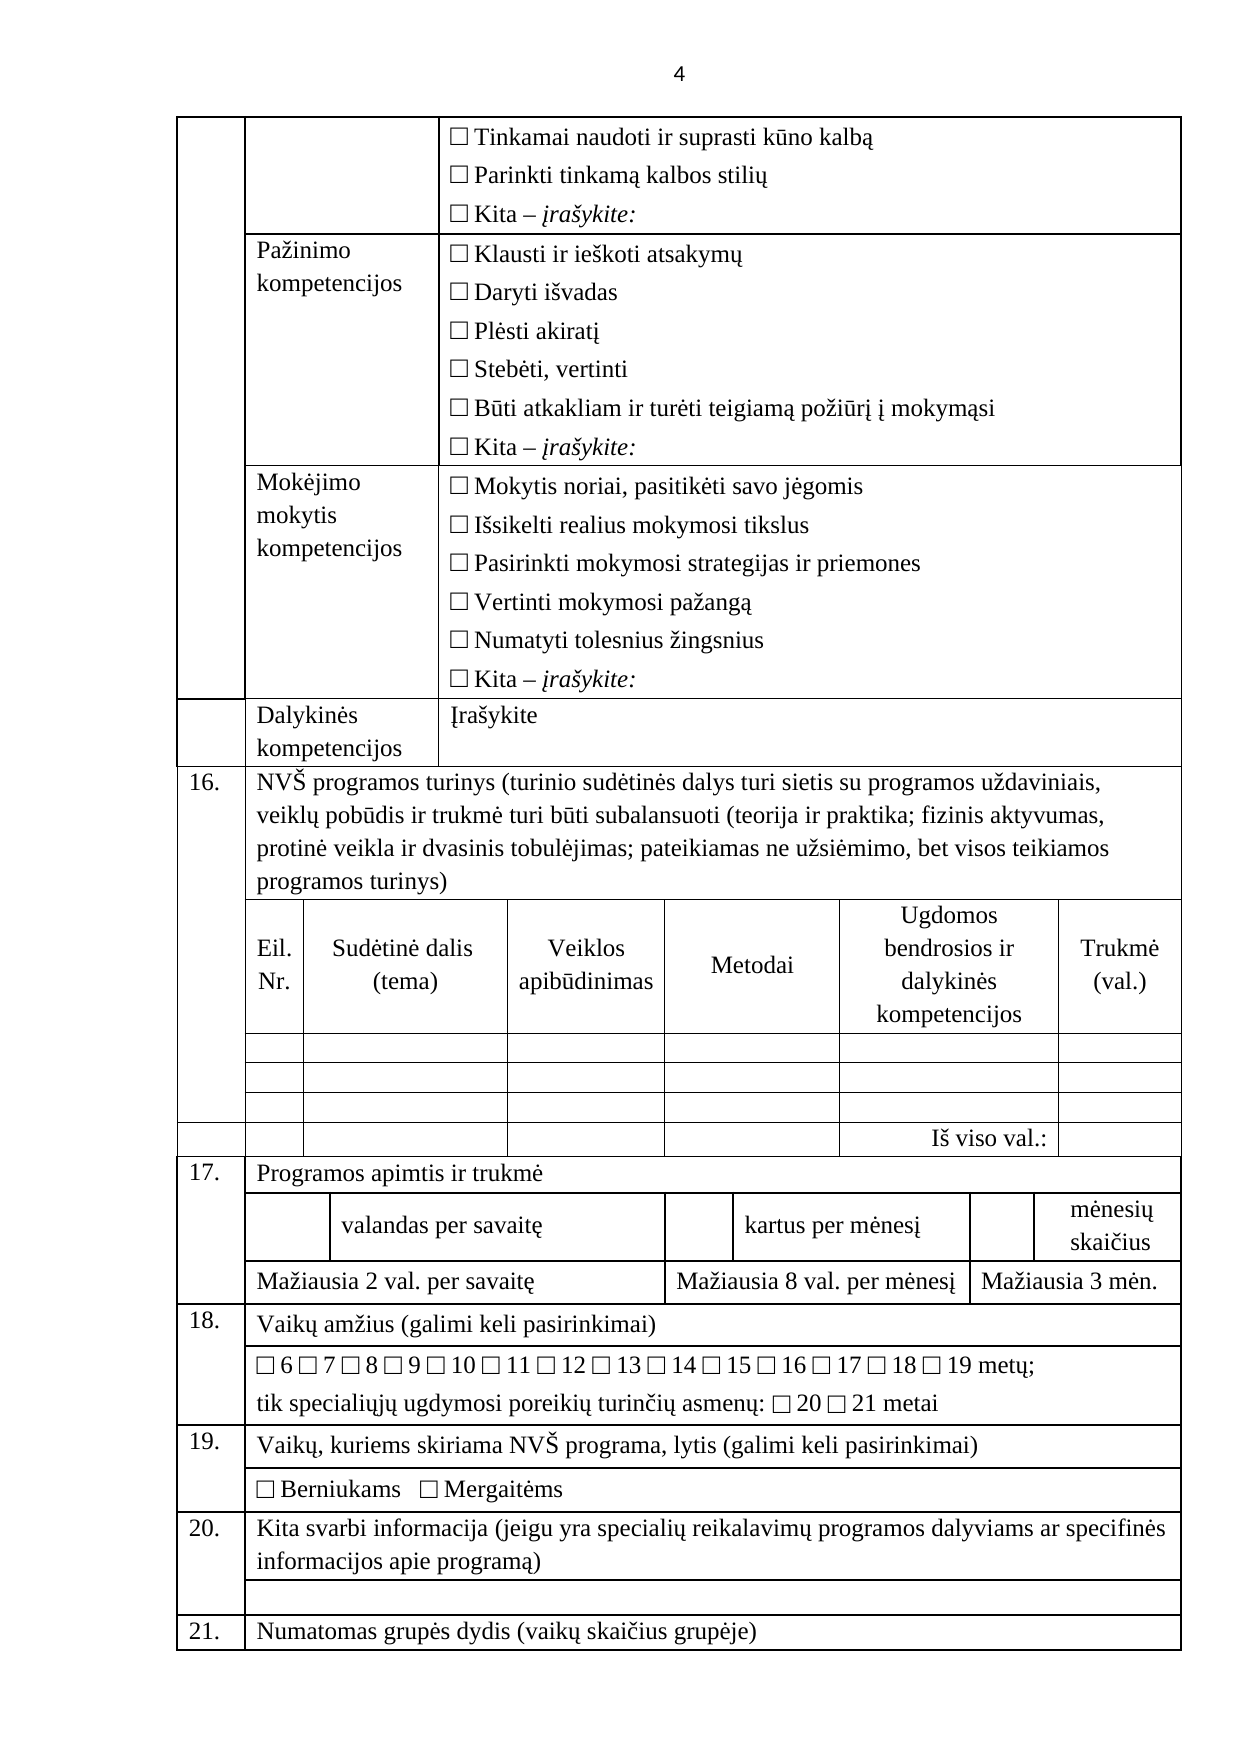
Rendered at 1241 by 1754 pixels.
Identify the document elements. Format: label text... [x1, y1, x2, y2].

table_cell Metodai [665, 900, 839, 1032]
table_cell [666, 1194, 732, 1260]
table_cell 19. [178, 1426, 244, 1511]
table_cell [971, 1194, 1033, 1260]
table_cell [508, 1123, 664, 1156]
table_cell Veiklos apibūdinimas [508, 900, 664, 1032]
table_cell [304, 1063, 507, 1092]
table_cell Mažiausia 2 val. per savaitę [246, 1262, 664, 1303]
table_cell NVŠ programos turinys (turinio sudėtinės dalys turi sietis su programos uždaviniais, veiklų pobūdis ir trukmė turi būti subalansuoti (teorija ir praktika; fizinis aktyvumas, protinė veikla ir dvasinis tobulėjimas; pateikiamas ne užsiėmimo, bet visos teikiamos programos turinys) [246, 767, 1181, 899]
table_cell [246, 1093, 303, 1122]
table_cell Ugdomos bendrosios ir dalykinės kompetencijos [840, 900, 1058, 1032]
table_cell [1059, 1034, 1181, 1062]
table_cell [665, 1063, 839, 1092]
table_cell [304, 1093, 507, 1122]
table_cell [178, 118, 244, 698]
table_cell Numatomas grupės dydis (vaikų skaičius grupėje) [246, 1616, 1180, 1649]
table_cell [665, 1123, 839, 1156]
table_cell Mažiausia 3 mėn. [971, 1262, 1180, 1303]
table_cell [246, 1581, 1180, 1614]
table_cell Kita svarbi informacija (jeigu yra specialių reikalavimų programos dalyviams ar specifinės informacijos apie programą) [246, 1513, 1180, 1579]
table_cell [246, 1034, 303, 1062]
table_cell [1059, 1123, 1181, 1156]
table_cell 18. [178, 1305, 244, 1424]
table_cell [304, 1034, 507, 1062]
table_cell Iš viso val.: [840, 1123, 1058, 1156]
table_cell [304, 1123, 507, 1156]
table_cell 20. [178, 1513, 244, 1614]
table_cell Eil. Nr. [246, 900, 303, 1032]
table_cell [246, 1063, 303, 1092]
table_cell Vaikų amžius (galimi keli pasirinkimai) [246, 1305, 1180, 1345]
table_cell [508, 1034, 664, 1062]
table_cell Vaikų, kuriems skiriama NVŠ programa, lytis (galimi keli pasirinkimai) [246, 1426, 1180, 1467]
table_cell mėnesių skaičius [1035, 1194, 1180, 1260]
table_cell [1059, 1063, 1181, 1092]
table_cell [508, 1063, 664, 1092]
table_cell Įrašykite [439, 699, 1181, 766]
table_cell [1059, 1093, 1181, 1122]
table_cell □ 6 □ 7 □ 8 □ 9 □ 10 □ 11 □ 12 □ 13 □ 14 □ 15 □ 16 □ 17 □ 18 □ 19 metų; tik specialiųjų ugdymosi poreikių turinčių asmenų: □ 20 □ 21 metai [246, 1347, 1180, 1424]
table_cell [665, 1093, 839, 1122]
table_cell valandas per savaitę [331, 1194, 664, 1260]
table_cell [840, 1034, 1058, 1062]
table_cell [665, 1034, 839, 1062]
table_cell [840, 1093, 1058, 1122]
table_cell □ Berniukams □ Mergaitėms [246, 1469, 1180, 1511]
table_cell [178, 1123, 245, 1156]
table_cell [840, 1063, 1058, 1092]
table_cell Trukmė (val.) [1059, 900, 1181, 1032]
table_cell [246, 1194, 329, 1260]
table_cell □ Tinkamai naudoti ir suprasti kūno kalbą □ Parinkti tinkamą kalbos stilių □ Kita – įrašykite: [440, 118, 1180, 233]
table_cell □ Mokytis noriai, pasitikėti savo jėgomis □ Išsikelti realius mokymosi tikslus □ Pasirinkti mokymosi strategijas ir priemones □ Vertinti mokymosi pažangą □ Numatyti tolesnius žingsnius □ Kita – įrašykite: [439, 466, 1181, 698]
table_cell Mokėjimo mokytis kompetencijos [246, 466, 438, 698]
table_cell [246, 1123, 303, 1156]
table_cell kartus per mėnesį [734, 1194, 969, 1260]
table_cell 16. [178, 767, 245, 1122]
table_cell 21. [178, 1616, 244, 1649]
table_cell [508, 1093, 664, 1122]
table_cell [178, 700, 245, 766]
table_cell 17. [178, 1157, 244, 1303]
table_cell Programos apimtis ir trukmė [246, 1157, 1180, 1192]
table_cell [246, 118, 438, 233]
table_cell Pažinimo kompetencijos [246, 235, 438, 465]
table_cell Dalykinės kompetencijos [246, 699, 438, 766]
table_cell Sudėtinė dalis (tema) [304, 900, 507, 1032]
table_cell □ Klausti ir ieškoti atsakymų □ Daryti išvadas □ Plėsti akiratį □ Stebėti, vertinti □ Būti atkakliam ir turėti teigiamą požiūrį į mokymąsi □ Kita – įrašykite: [440, 235, 1180, 465]
table_cell Mažiausia 8 val. per mėnesį [666, 1262, 969, 1303]
